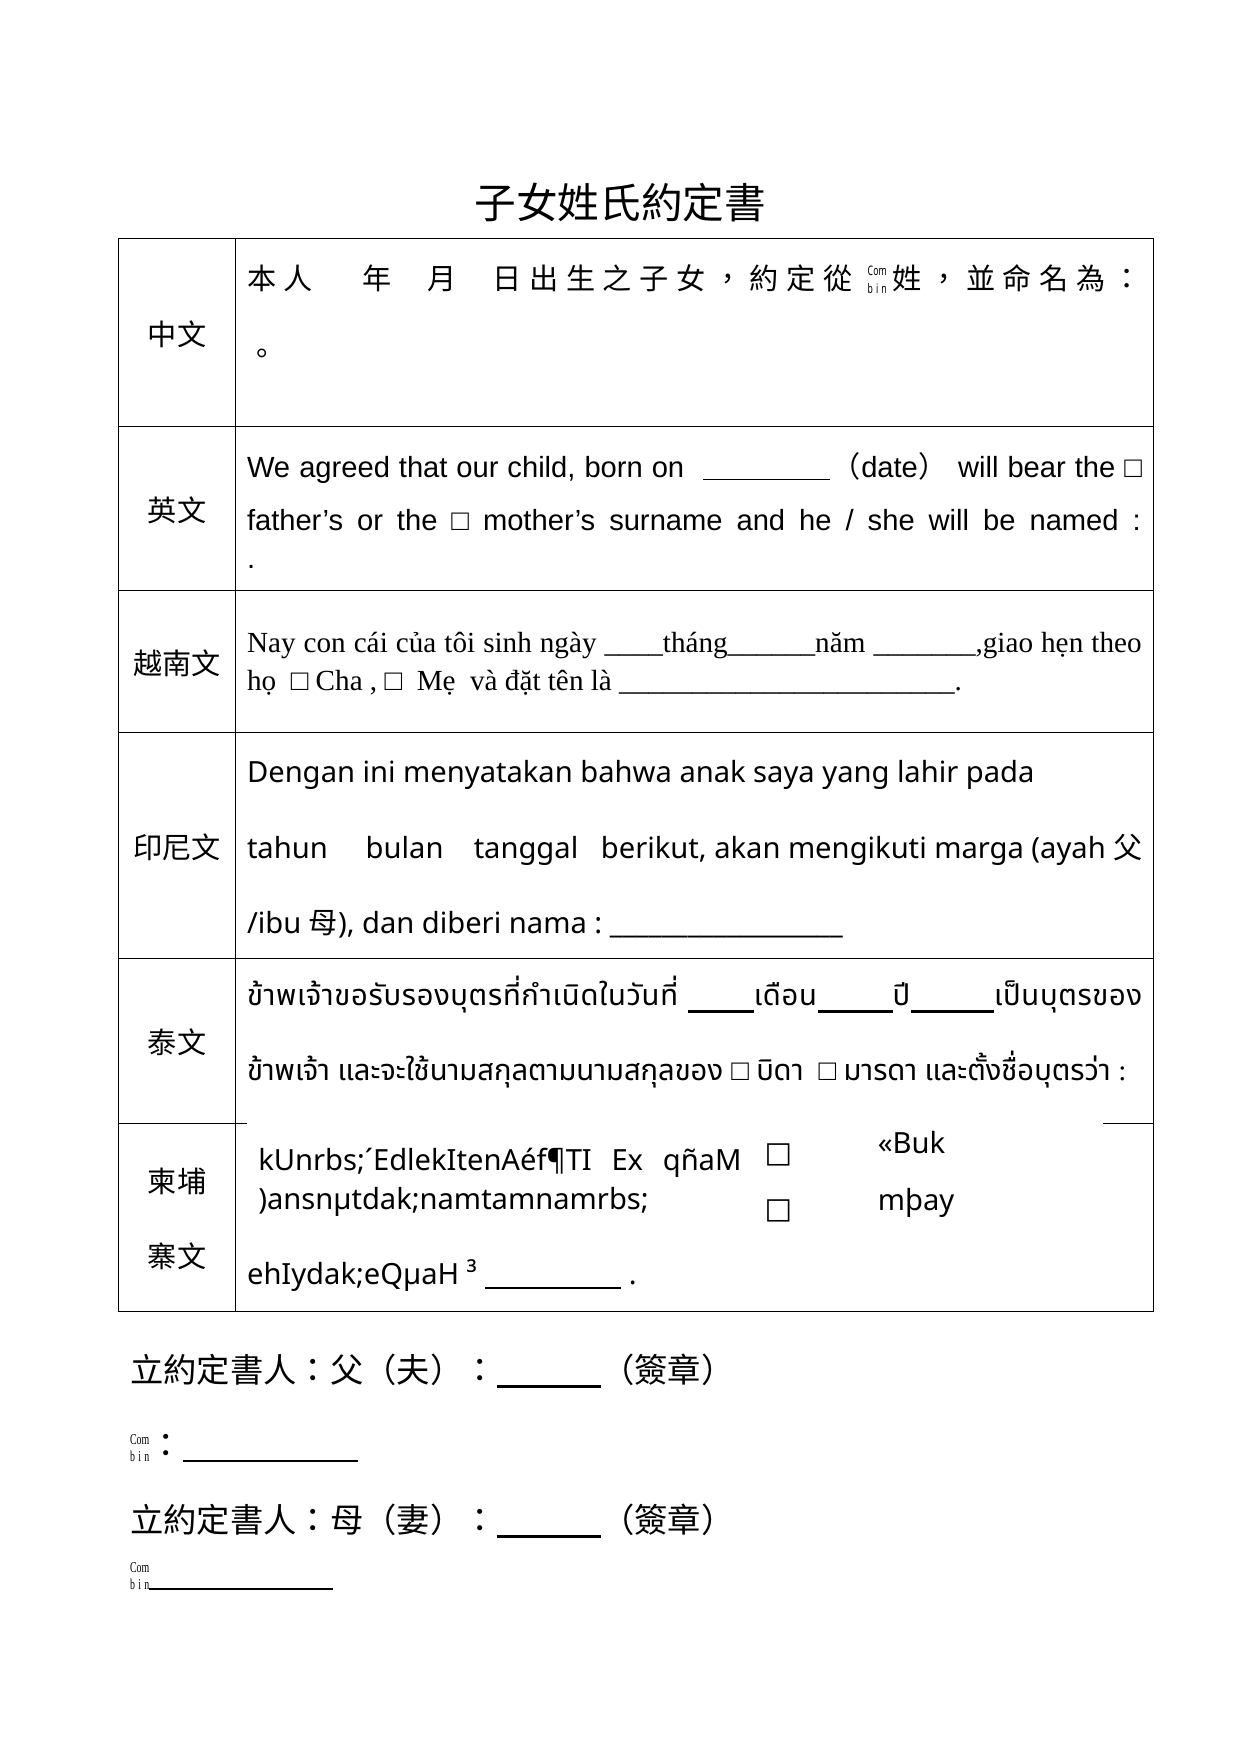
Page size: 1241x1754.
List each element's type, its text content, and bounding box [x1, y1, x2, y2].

table_header 本人 年 月 日出生之子女，約定從Combin姓，並命名為： 。 [236, 239, 1153, 426]
table_cell We agreed that our child, born on （date） will bear the □ father’s or the □ mother’s surname and he / she will be named : . [236, 427, 1153, 590]
table_cell ehIydak;eQµaH ³ . [236, 1124, 1153, 1311]
table_cell 柬埔 寨文 [119, 1124, 235, 1311]
table_cell 印尼文 [119, 733, 235, 958]
text Combin： [130, 1406, 1110, 1481]
table_cell □ [753, 1179, 866, 1235]
table_cell ข้าพเจ้าขอรับรองบุตรที่กำเนิดในวันที่ เดือน ปี เป็นบุตรของข้าพเจ้า และจะใช้นามสกุลตามนามสกุลของ □ บิดา □ มารดา และตั้งชื่อบุตรว่า : [236, 959, 1153, 1122]
text 立約定書人：母（妻）： （簽章） [130, 1481, 1110, 1556]
table_cell mþay [866, 1179, 1103, 1235]
table_cell 泰文 [119, 959, 235, 1122]
table_header 中文 [119, 239, 235, 426]
table_header □ [753, 1123, 866, 1179]
table_cell 英文 [119, 427, 235, 590]
text Combin [130, 1556, 1110, 1593]
table_header «Buk [866, 1123, 1103, 1179]
table_cell Nay con cái của tôi sinh ngày ____tháng______năm _______,giao hẹn theo họ □ Cha , □ Mẹ và đặt tên là _______________________. [236, 591, 1153, 732]
table_cell Dengan ini menyatakan bahwa anak saya yang lahir pada tahun bulan tanggal berikut, akan mengikuti marga (ayah父/ibu 母), dan diberi nama : __________________ [236, 733, 1153, 958]
text 子女姓氏約定書 [130, 163, 1110, 238]
table_cell 越南文 [119, 591, 235, 732]
table_header kUnrbs;´EdlekItenAéf¶TI Ex qñaM )ansnµtdak;namtamnamrbs; [247, 1123, 753, 1235]
text 立約定書人：父（夫）： （簽章） [130, 1331, 1110, 1406]
